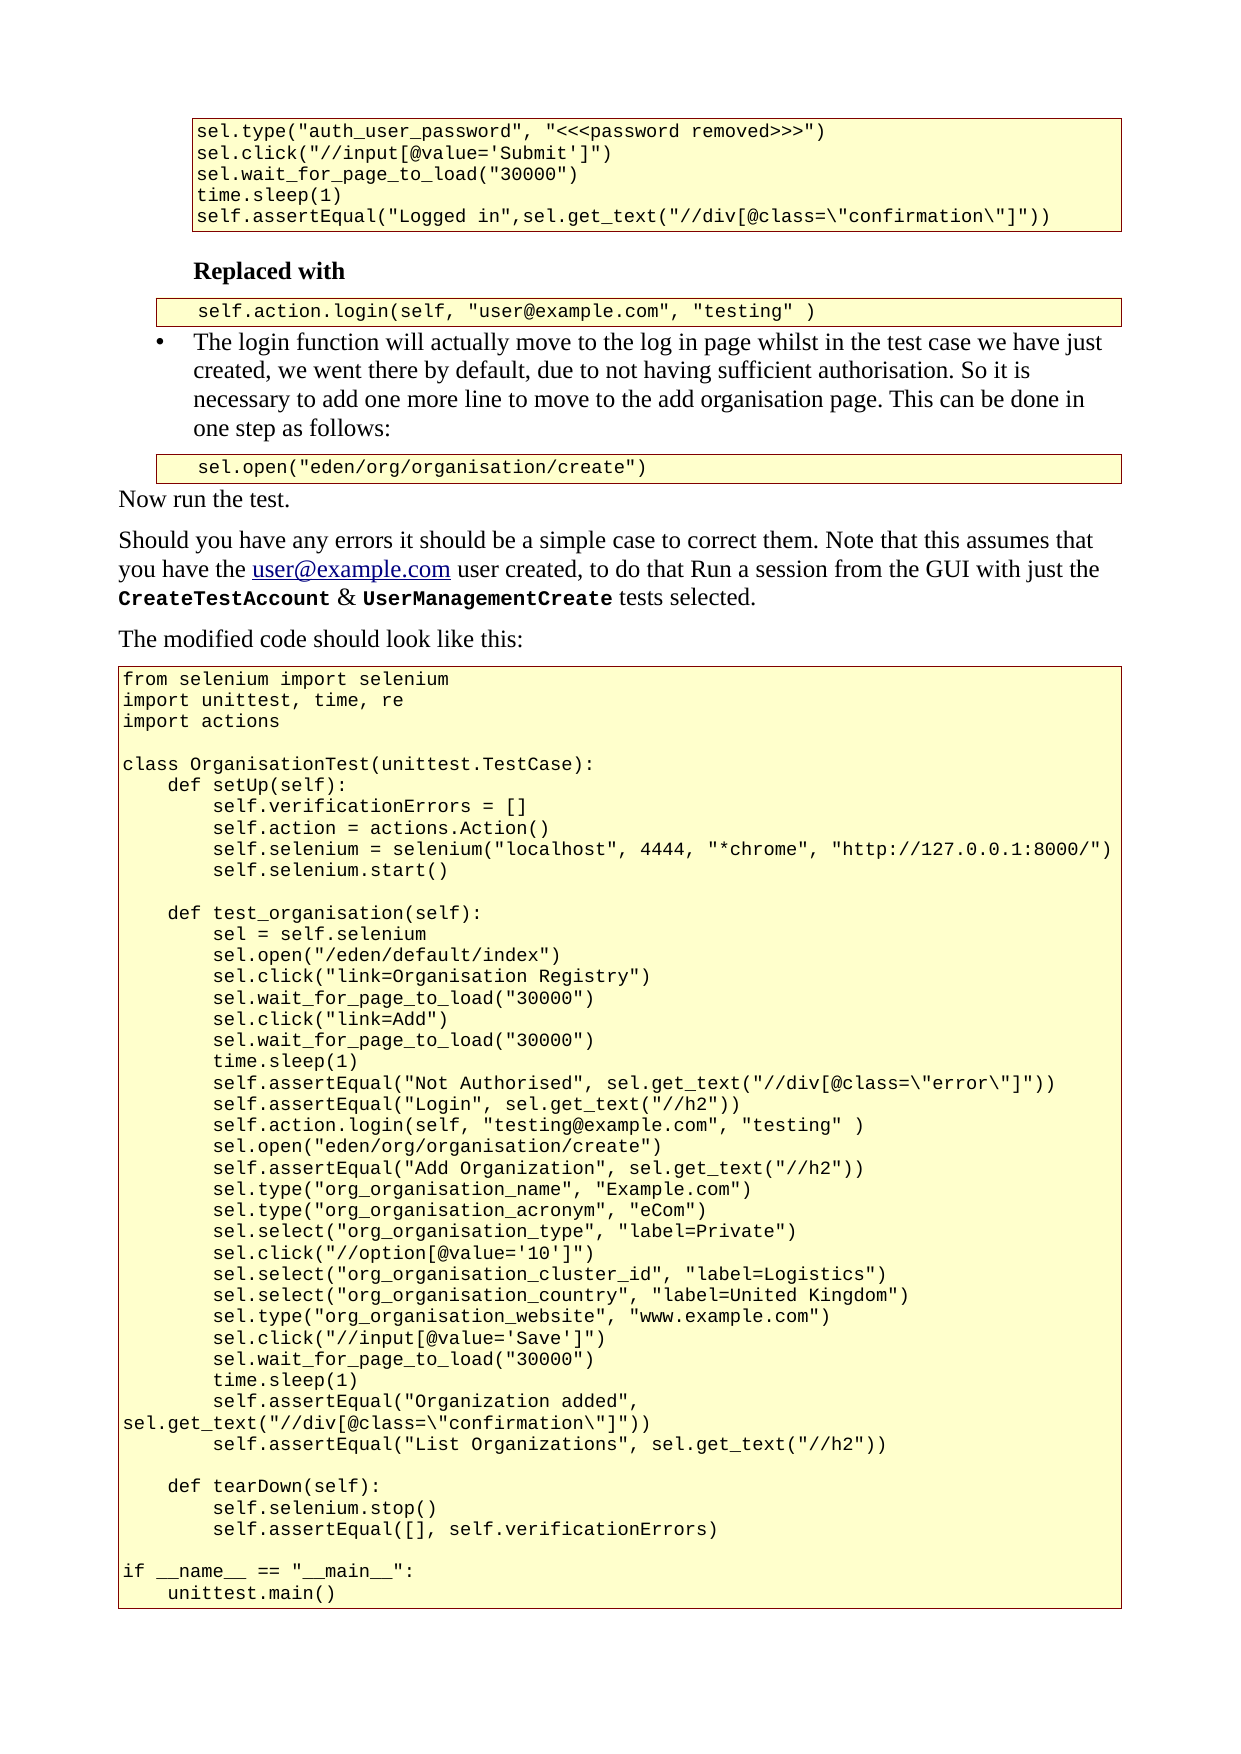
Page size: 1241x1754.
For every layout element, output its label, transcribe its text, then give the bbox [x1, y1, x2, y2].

text import actions [119, 708, 1121, 729]
text Now run the test. [118, 484, 1122, 512]
text sel.select("org_organisation_country", "label=United Kingdom") [119, 1282, 1121, 1303]
text from selenium import selenium [119, 667, 1121, 687]
text sel.wait_for_page_to_load("30000") [119, 1346, 1121, 1367]
text Should you have any errors it should be a simple case to correct them. Note that this assumes that you have the user@example.com user created, to do that Run a session from the GUI with just the CreateTestAccount & UserManagementCreate tests selected. [118, 525, 1122, 612]
text class OrganisationTest(unittest.TestCase): [119, 751, 1121, 772]
text if __name__ == "__main__": [119, 1558, 1121, 1579]
text sel = self.selenium [119, 921, 1121, 942]
text sel.click("//option[@value='10']") [119, 1239, 1121, 1261]
text sel.type("auth_user_password", "<<<password removed>>>") [193, 119, 1121, 139]
text self.assertEqual("Login", sel.get_text("//h2")) [119, 1091, 1121, 1112]
text sel.type("org_organisation_acronym", "eCom") [119, 1197, 1121, 1218]
text time.sleep(1) [193, 182, 1121, 203]
text The modified code should look like this: [118, 624, 1122, 653]
text self.assertEqual("Organization added", sel.get_text("//div[@class=\"confirmation\"]")) [119, 1388, 1121, 1431]
text self.assertEqual("Not Authorised", sel.get_text("//div[@class=\"error\"]")) [119, 1069, 1121, 1091]
text sel.type("org_organisation_website", "www.example.com") [119, 1303, 1121, 1324]
text self.selenium = selenium("localhost", 4444, "*chrome", "http://127.0.0.1:8000/") [119, 836, 1121, 857]
text sel.click("//input[@value='Save']") [119, 1324, 1121, 1346]
text sel.open("/eden/default/index") [119, 942, 1121, 963]
text self.assertEqual("Add Organization", sel.get_text("//h2")) [119, 1154, 1121, 1176]
text self.assertEqual("Logged in",sel.get_text("//div[@class=\"confirmation\"]")) [193, 203, 1121, 231]
text self.action.login(self, "testing@example.com", "testing" ) [119, 1112, 1121, 1133]
text sel.wait_for_page_to_load("30000") [119, 1027, 1121, 1048]
text self.selenium.stop() [119, 1494, 1121, 1516]
text self.action = actions.Action() [119, 814, 1121, 836]
text def setUp(self): [119, 772, 1121, 793]
text time.sleep(1) [119, 1048, 1121, 1069]
list sel.open("eden/org/organisation/create") [157, 455, 1121, 483]
text sel.select("org_organisation_type", "label=Private") [119, 1218, 1121, 1239]
text sel.click("//input[@value='Submit']") [193, 139, 1121, 161]
text def test_organisation(self): [119, 899, 1121, 921]
text sel.type("org_organisation_name", "Example.com") [119, 1176, 1121, 1197]
text def tearDown(self): [119, 1473, 1121, 1494]
text self.assertEqual([], self.verificationErrors) [119, 1516, 1121, 1537]
list Replaced with [156, 256, 1122, 285]
text self.verificationErrors = [] [119, 793, 1121, 814]
text sel.click("link=Add") [119, 1006, 1121, 1027]
text unittest.main() [119, 1579, 1121, 1608]
list The login function will actually move to the log in page whilst in the test case we have just created, we went there by default, due to not having sufficient authorisation. So it is necessary to add one more line to move to the add organisation page. This can be done in one step as follows: [156, 327, 1122, 442]
text self.assertEqual("List Organizations", sel.get_text("//h2")) [119, 1431, 1121, 1452]
text import unittest, time, re [119, 687, 1121, 708]
text self.selenium.start() [119, 857, 1121, 878]
text sel.click("link=Organisation Registry") [119, 963, 1121, 984]
list self.action.login(self, "user@example.com", "testing" ) [157, 299, 1121, 326]
text sel.wait_for_page_to_load("30000") [119, 984, 1121, 1006]
text sel.select("org_organisation_cluster_id", "label=Logistics") [119, 1261, 1121, 1282]
text time.sleep(1) [119, 1367, 1121, 1388]
text sel.wait_for_page_to_load("30000") [193, 161, 1121, 182]
text sel.open("eden/org/organisation/create") [119, 1133, 1121, 1154]
